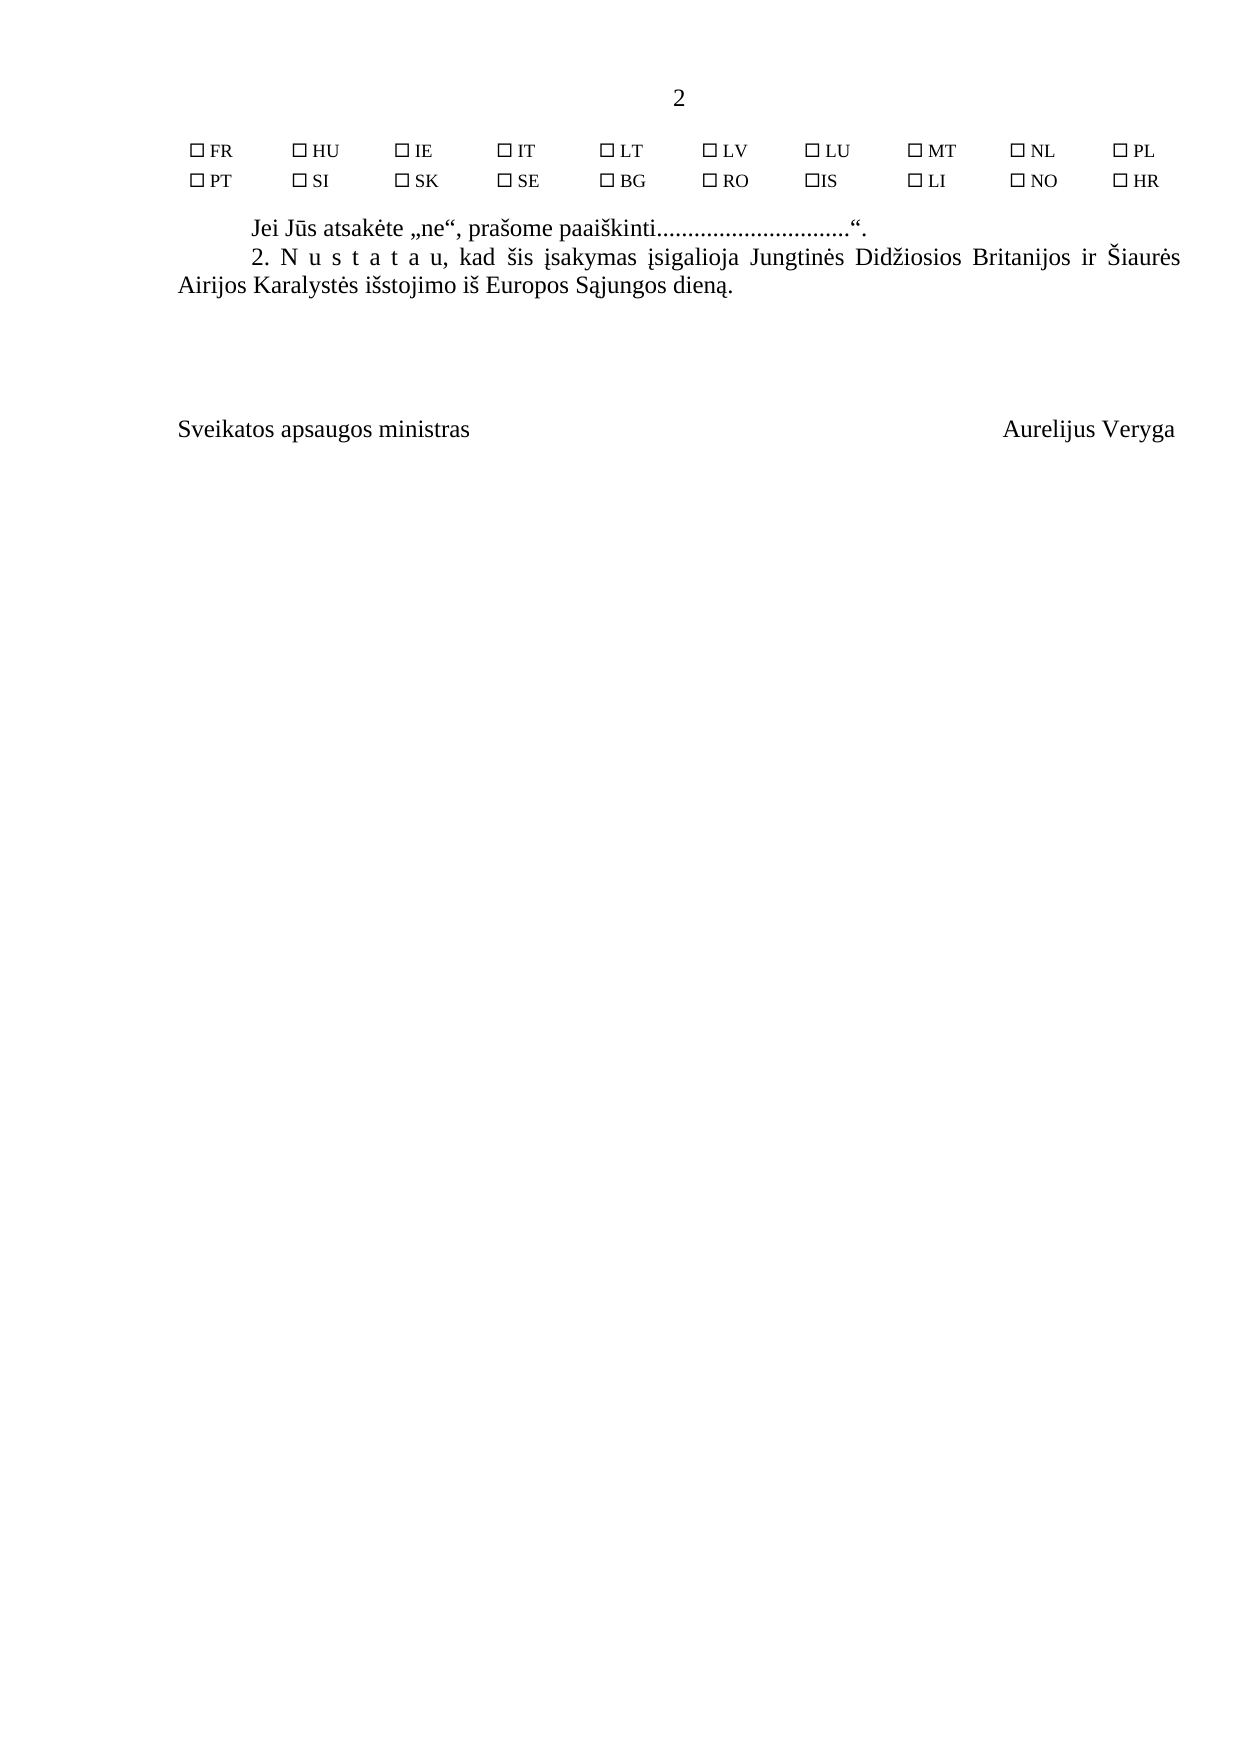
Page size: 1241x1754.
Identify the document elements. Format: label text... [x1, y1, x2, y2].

text 2. N u s t a t a u, kad šis įsakymas įsigalioja Jungtinės Didžiosios Britanijos ir Šiaurės Airijos Karalystės išstojimo iš Europos Sąjungos dieną. [177, 242, 1181, 299]
table_cell  SK [382, 170, 485, 213]
table_cell  BG [588, 170, 690, 213]
table_cell  PL [1101, 140, 1203, 170]
table_cell  LV [690, 140, 793, 170]
table_cell  LI [895, 170, 998, 213]
table_cell  NL [998, 140, 1101, 170]
table_cell  IT [485, 140, 587, 170]
table_cell  PT [177, 170, 280, 213]
table_cell  SE [485, 170, 587, 213]
text Jei Jūs atsakėte „ne“, prašome paaiškinti...............................“. [236, 213, 1181, 242]
table_cell  NO [998, 170, 1101, 213]
table_cell  SI [280, 170, 382, 213]
table_cell  IE [382, 140, 485, 170]
table_cell  HR [1101, 170, 1203, 213]
table_cell  MT [895, 140, 998, 170]
table_cell  LT [588, 140, 690, 170]
text Sveikatos apsaugos ministras Aurelijus Veryga [177, 414, 1181, 443]
table_cell  FR [177, 140, 280, 170]
table_cell  HU [280, 140, 382, 170]
table_cell IS [793, 170, 895, 213]
table_cell  LU [793, 140, 895, 170]
table_cell  RO [690, 170, 793, 213]
